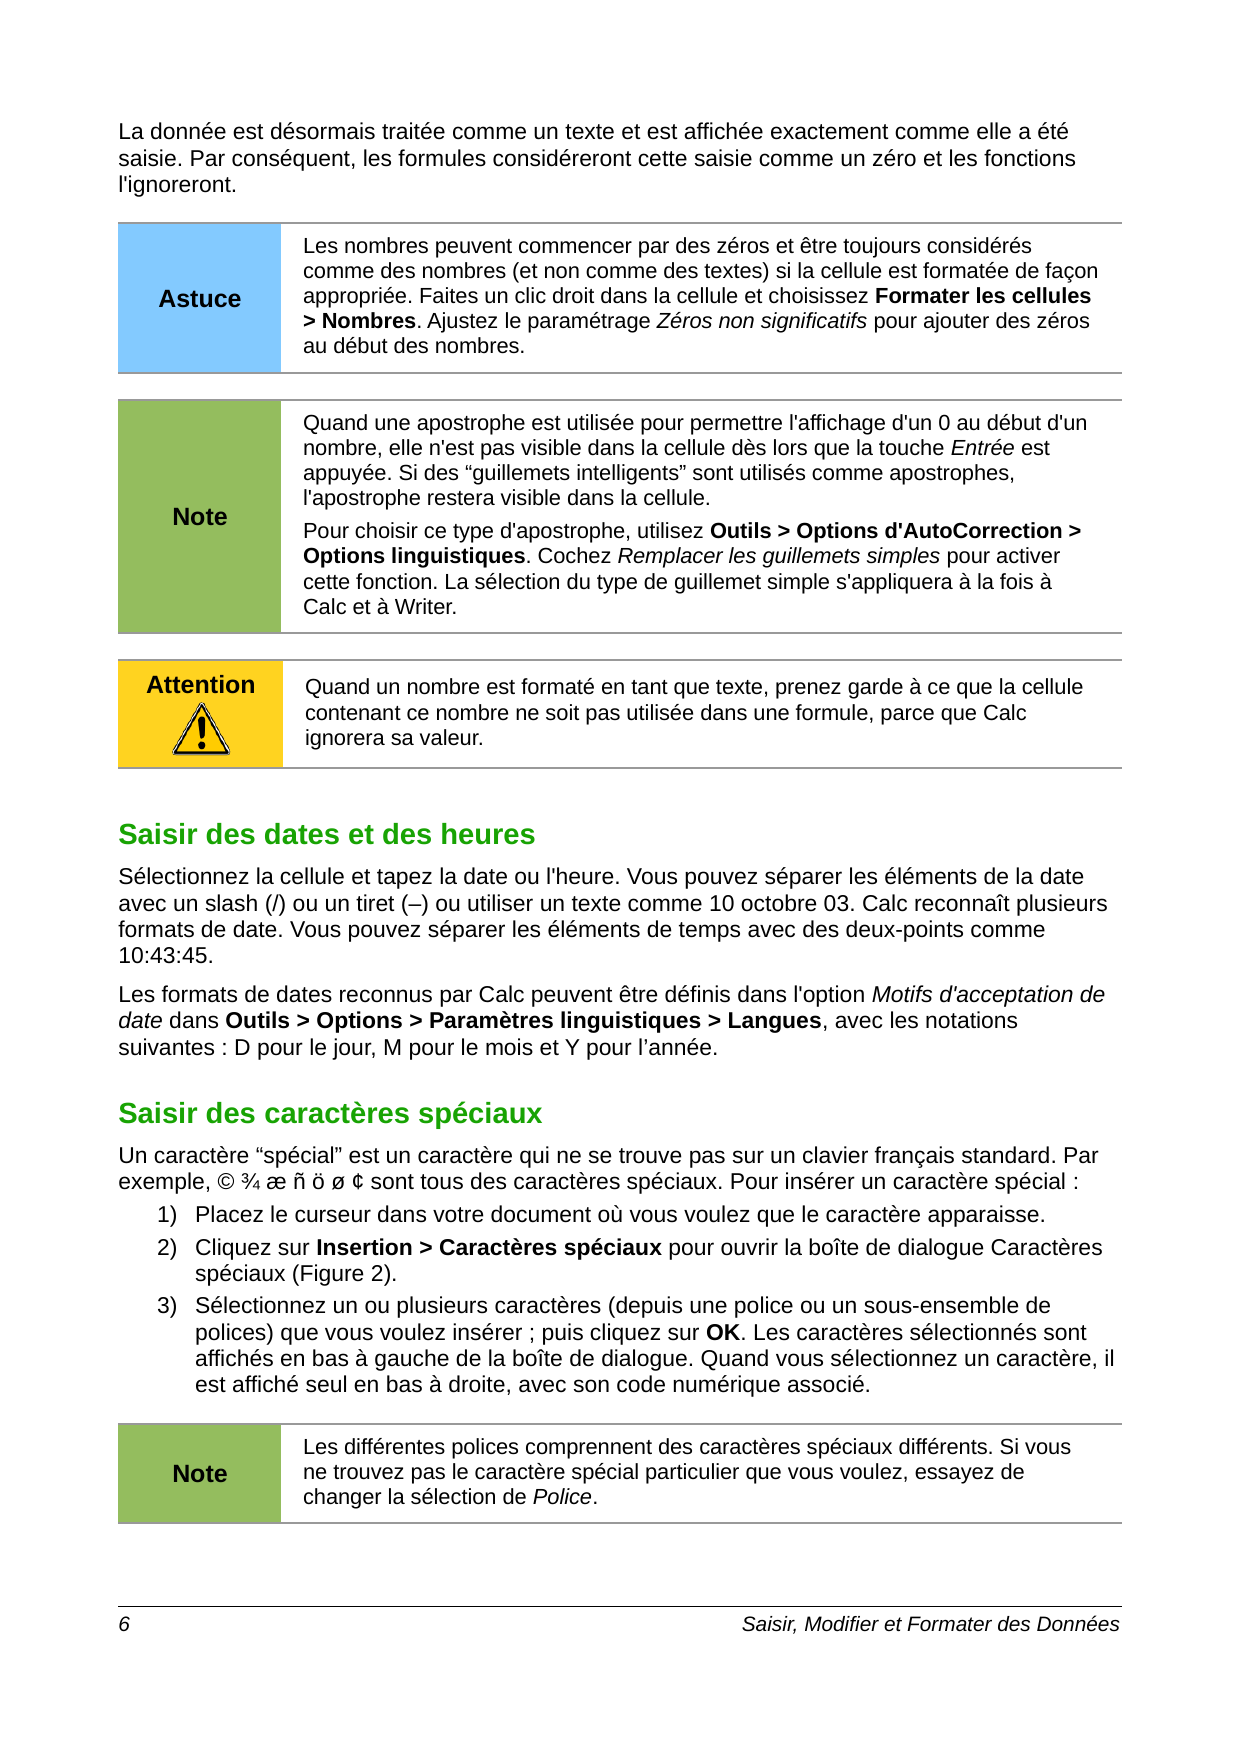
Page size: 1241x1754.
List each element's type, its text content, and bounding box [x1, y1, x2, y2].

table_header Attention [118, 661, 283, 767]
picture [168, 698, 233, 759]
text Sélectionnez la cellule et tapez la date ou l'heure. Vous pouvez séparer les éléments de la date avec un slash (/) ou un tiret (–) ou utiliser un texte comme 10 octobre 03. Calc reconnaît plusieurs formats de date. Vous pouvez séparer les éléments de temps avec des deux-points comme 10:43:45. [118, 863, 1122, 969]
table_header Quand une apostrophe est utilisée pour permettre l'affichage d'un 0 au début d'un nombre, elle n'est pas visible dans la cellule dès lors que la touche Entrée est appuyée. Si des “guillemets intelligents” sont utilisés comme apostrophes, l'apostrophe restera visible dans la cellule. Pour choisir ce type d'apostrophe, utilisez Outils > Options d'AutoCorrection > Options linguistiques. Cochez Remplacer les guillemets simples pour activer cette fonction. La sélection du type de guillemet simple s'appliquera à la fois à Calc et à Writer. [281, 401, 1122, 632]
list Un caractère “spécial” est un caractère qui ne se trouve pas sur un clavier français standard. Par exemple, © ¾ æ ñ ö ø ¢ sont tous des caractères spéciaux. Pour insérer un caractère spécial : [118, 1142, 1122, 1194]
table_header Quand un nombre est formaté en tant que texte, prenez garde à ce que la cellule contenant ce nombre ne soit pas utilisée dans une formule, parce que Calc ignorera sa valeur. [283, 661, 1122, 767]
table_header Note [118, 401, 281, 632]
subtitle Saisir des dates et des heures [118, 817, 1122, 851]
table_header Note [118, 1425, 281, 1522]
text Les formats de dates reconnus par Calc peuvent être définis dans l'option Motifs d'acceptation de date dans Outils > Options > Paramètres linguistiques > Langues, avec les notations suivantes : D pour le jour, M pour le mois et Y pour l’année. [118, 981, 1122, 1060]
text La donnée est désormais traitée comme un texte et est affichée exactement comme elle a été saisie. Par conséquent, les formules considéreront cette saisie comme un zéro et les fonctions l'ignoreront. [118, 118, 1122, 197]
list Placez le curseur dans votre document où vous voulez que le caractère apparaisse. [177, 1201, 1122, 1227]
list Cliquez sur Insertion > Caractères spéciaux pour ouvrir la boîte de dialogue Caractères spéciaux (Figure 2). [177, 1233, 1122, 1286]
list Sélectionnez un ou plusieurs caractères (depuis une police ou un sous-ensemble de polices) que vous voulez insérer ; puis cliquez sur OK. Les caractères sélectionnés sont affichés en bas à gauche de la boîte de dialogue. Quand vous sélectionnez un caractère, il est affiché seul en bas à droite, avec son code numérique associé. [177, 1292, 1122, 1398]
table_header Astuce [118, 224, 281, 372]
table_header Les différentes polices comprennent des caractères spéciaux différents. Si vous ne trouvez pas le caractère spécial particulier que vous voulez, essayez de changer la sélection de Police. [281, 1425, 1122, 1522]
subtitle Saisir des caractères spéciaux [118, 1096, 1122, 1129]
table_header Les nombres peuvent commencer par des zéros et être toujours considérés comme des nombres (et non comme des textes) si la cellule est formatée de façon appropriée. Faites un clic droit dans la cellule et choisissez Formater les cellules > Nombres. Ajustez le paramétrage Zéros non significatifs pour ajouter des zéros au début des nombres. [281, 224, 1122, 372]
